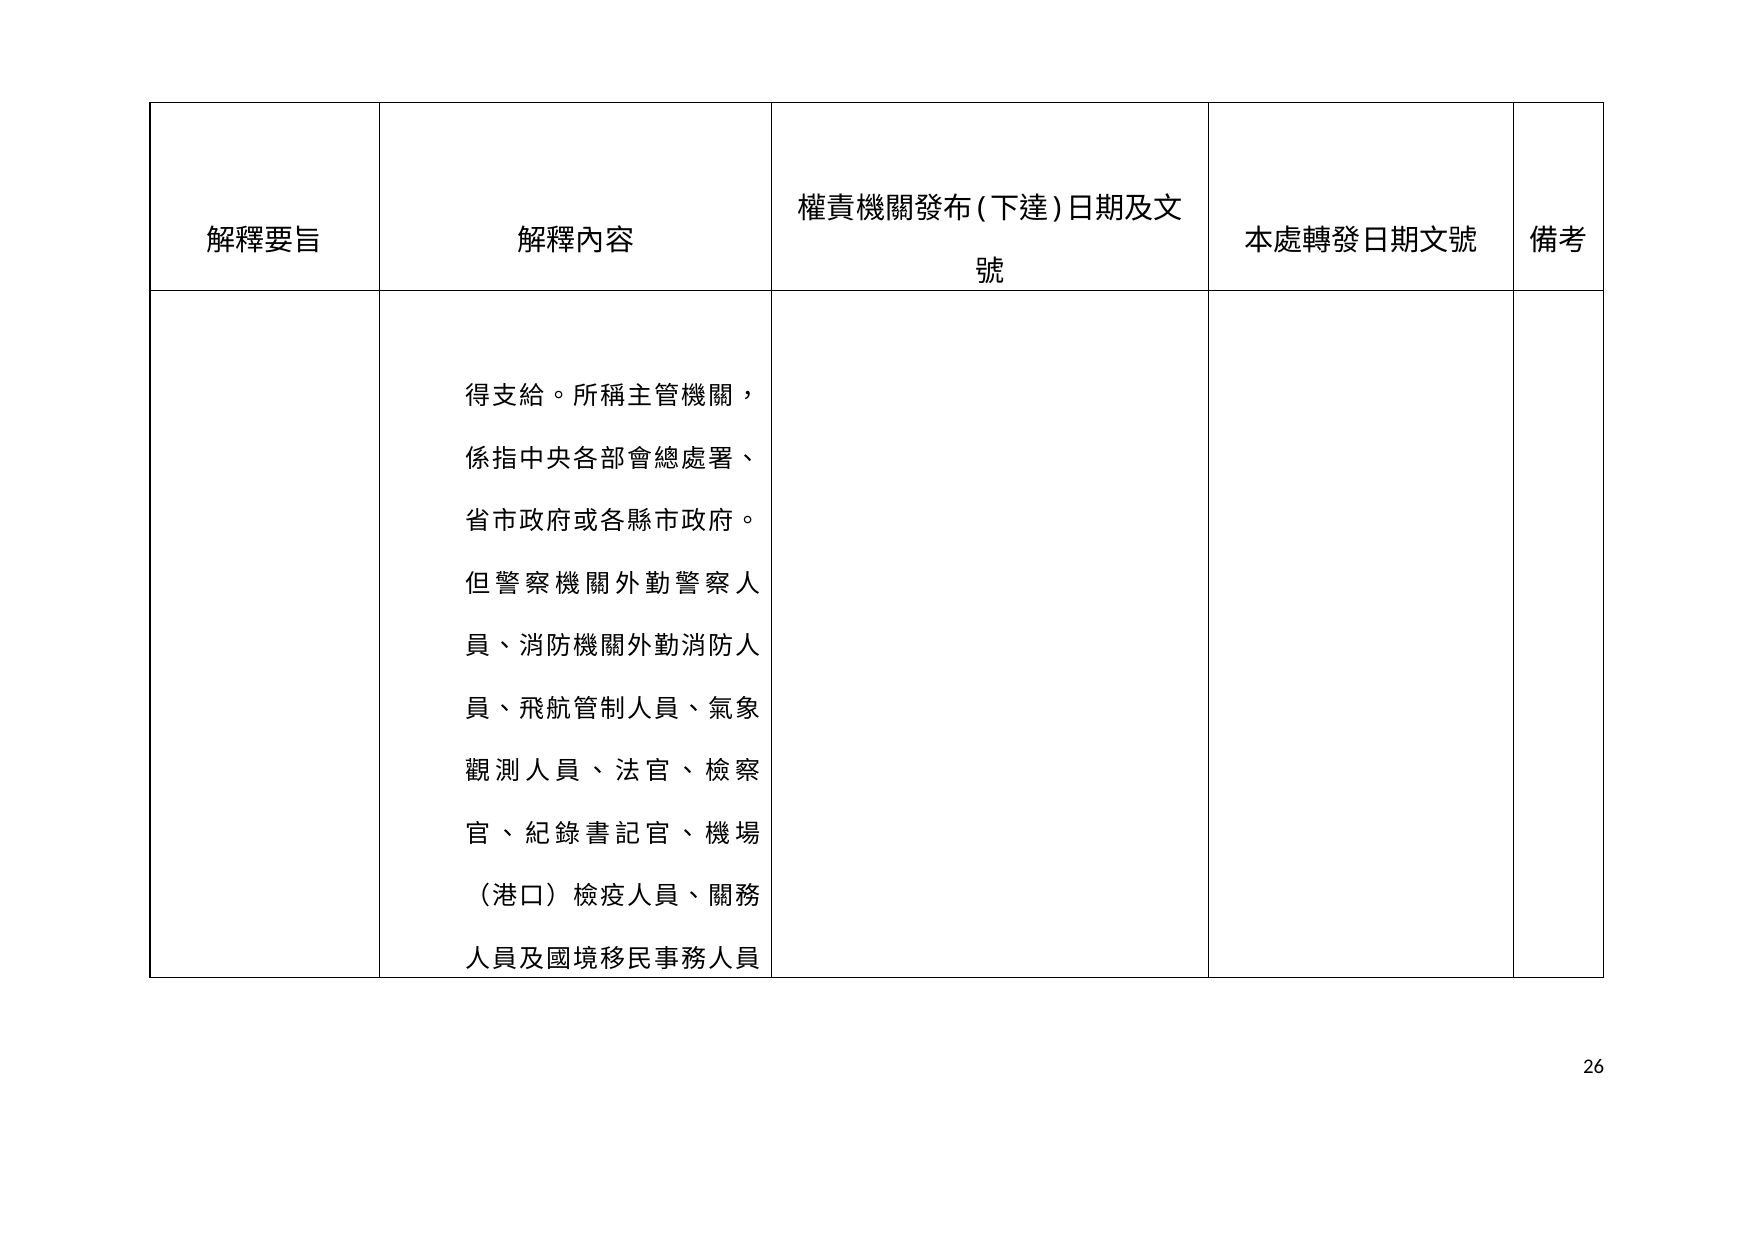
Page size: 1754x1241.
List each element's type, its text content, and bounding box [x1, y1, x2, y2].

table_cell [151, 291, 379, 977]
table_cell 得支給。所稱主管機關，係指中央各部會總處署、省市政府或各縣市政府。但警察機關外勤警察人員、消防機關外勤消防人員、飛航管制人員、氣象觀測人員、法官、檢察官、紀錄書記官、機場（港口）檢疫人員、關務人員及國境移民事務人員 [380, 291, 771, 977]
table_header 本處轉發日期文號 [1209, 103, 1513, 289]
table_cell [1514, 291, 1603, 977]
table_header 解釋內容 [380, 103, 771, 289]
table_cell [772, 291, 1208, 977]
table_header 權責機關發布(下達)日期及文號 [772, 103, 1208, 289]
table_header 解釋要旨 [151, 103, 379, 289]
table_header 備考 [1514, 103, 1603, 289]
table_cell [1209, 291, 1513, 977]
